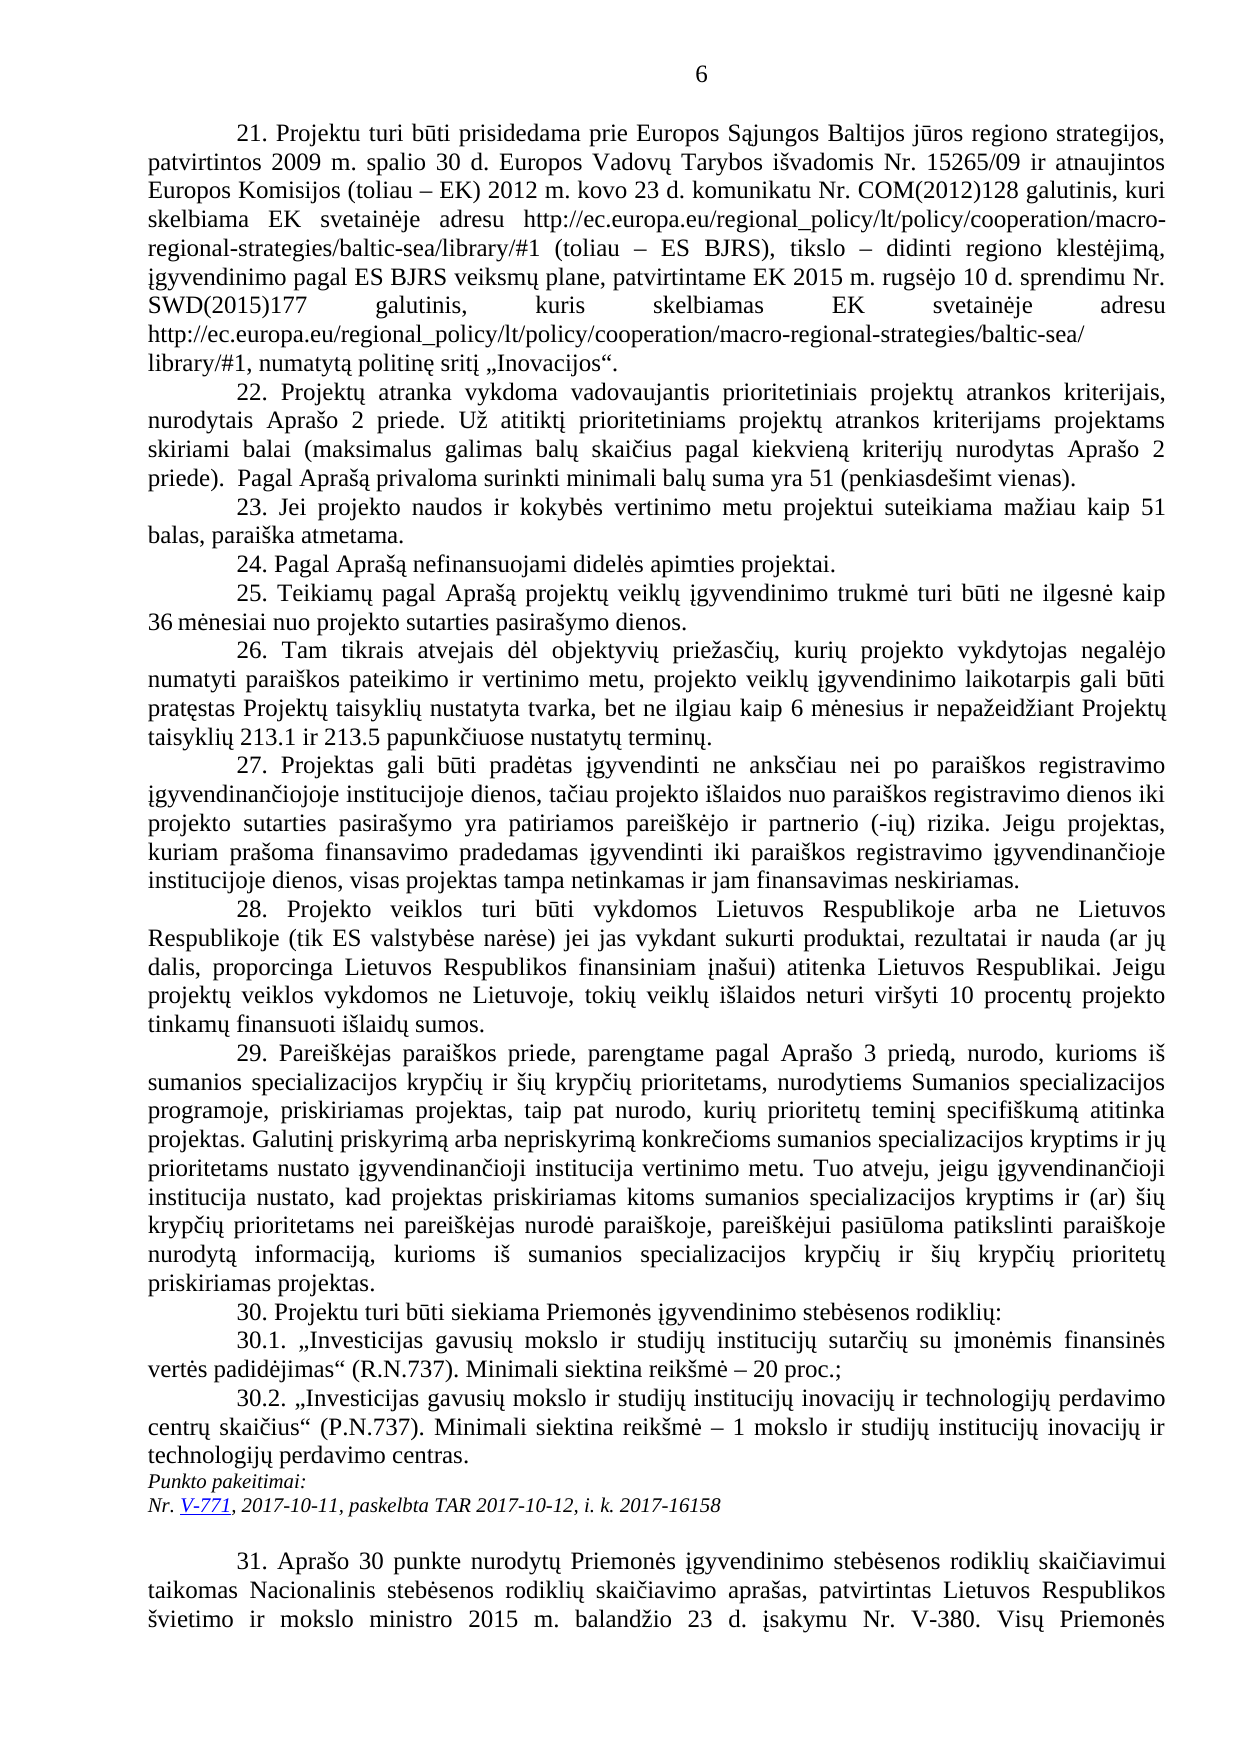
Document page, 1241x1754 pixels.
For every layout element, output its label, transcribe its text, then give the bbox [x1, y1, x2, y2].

text Punkto pakeitimai: [148, 1469, 1167, 1493]
text 31. Aprašo 30 punkte nurodytų Priemonės įgyvendinimo stebėsenos rodiklių skaičiavimui taikomas Nacionalinis stebėsenos rodiklių skaičiavimo aprašas, patvirtintas Lietuvos Respublikos švietimo ir mokslo ministro 2015 m. balandžio 23 d. įsakymu Nr. V-380. Visų Priemonės [148, 1546, 1167, 1632]
text Nr. V-771, 2017-10-11, paskelbta TAR 2017-10-12, i. k. 2017-16158 [148, 1493, 1167, 1517]
text 25. Teikiamų pagal Aprašą projektų veiklų įgyvendinimo trukmė turi būti ne ilgesnė kaip 36 mėnesiai nuo projekto sutarties pasirašymo dienos. [148, 578, 1167, 636]
text 30.2. „Investicijas gavusių mokslo ir studijų institucijų inovacijų ir technologijų perdavimo centrų skaičius“ (P.N.737). Minimali siektina reikšmė – 1 mokslo ir studijų institucijų inovacijų ir technologijų perdavimo centras. [148, 1383, 1167, 1469]
text 30.1. „Investicijas gavusių mokslo ir studijų institucijų sutarčių su įmonėmis finansinės vertės padidėjimas“ (R.N.737). Minimali siektina reikšmė – 20 proc.; [148, 1326, 1167, 1383]
text 28. Projekto veiklos turi būti vykdomos Lietuvos Respublikoje arba ne Lietuvos Respublikoje (tik ES valstybėse narėse) jei jas vykdant sukurti produktai, rezultatai ir nauda (ar jų dalis, proporcinga Lietuvos Respublikos finansiniam įnašui) atitenka Lietuvos Respublikai. Jeigu projektų veiklos vykdomos ne Lietuvoje, tokių veiklų išlaidos neturi viršyti 10 procentų projekto tinkamų finansuoti išlaidų sumos. [148, 894, 1167, 1038]
text 30. Projektu turi būti siekiama Priemonės įgyvendinimo stebėsenos rodiklių: [148, 1297, 1167, 1326]
text 21. Projektu turi būti prisidedama prie Europos Sąjungos Baltijos jūros regiono strategijos, patvirtintos 2009 m. spalio 30 d. Europos Vadovų Tarybos išvadomis Nr. 15265/09 ir atnaujintos Europos Komisijos (toliau – EK) 2012 m. kovo 23 d. komunikatu Nr. COM(2012)128 galutinis, kuri skelbiama EK svetainėje adresu http://ec.europa.eu/regional_policy/lt/policy/cooperation/macro-regional-strategies/baltic-sea/library/#1 (toliau – ES BJRS), tikslo – didinti regiono klestėjimą, įgyvendinimo pagal ES BJRS veiksmų plane, patvirtintame EK 2015 m. rugsėjo 10 d. sprendimu Nr. SWD(2015)177 galutinis, kuris skelbiamas EK svetainėje adresu http://ec.europa.eu/regional_policy/lt/policy/cooperation/macro-regional-strategies/baltic-sea/library/#1, numatytą politinę sritį „Inovacijos“. [148, 118, 1167, 377]
text 22. Projektų atranka vykdoma vadovaujantis prioritetiniais projektų atrankos kriterijais, nurodytais Aprašo 2 priede. Už atitiktį prioritetiniams projektų atrankos kriterijams projektams skiriami balai (maksimalus galimas balų skaičius pagal kiekvieną kriterijų nurodytas Aprašo 2 priede). Pagal Aprašą privaloma surinkti minimali balų suma yra 51 (penkiasdešimt vienas). [148, 377, 1167, 492]
text 26. Tam tikrais atvejais dėl objektyvių priežasčių, kurių projekto vykdytojas negalėjo numatyti paraiškos pateikimo ir vertinimo metu, projekto veiklų įgyvendinimo laikotarpis gali būti pratęstas Projektų taisyklių nustatyta tvarka, bet ne ilgiau kaip 6 mėnesius ir nepažeidžiant Projektų taisyklių 213.1 ir 213.5 papunkčiuose nustatytų terminų. [148, 636, 1167, 751]
text 24. Pagal Aprašą nefinansuojami didelės apimties projektai. [148, 549, 1167, 578]
text 27. Projektas gali būti pradėtas įgyvendinti ne anksčiau nei po paraiškos registravimo įgyvendinančiojoje institucijoje dienos, tačiau projekto išlaidos nuo paraiškos registravimo dienos iki projekto sutarties pasirašymo yra patiriamos pareiškėjo ir partnerio (-ių) rizika. Jeigu projektas, kuriam prašoma finansavimo pradedamas įgyvendinti iki paraiškos registravimo įgyvendinančioje institucijoje dienos, visas projektas tampa netinkamas ir jam finansavimas neskiriamas. [148, 751, 1167, 894]
text 29. Pareiškėjas paraiškos priede, parengtame pagal Aprašo 3 priedą, nurodo, kurioms iš sumanios specializacijos krypčių ir šių krypčių prioritetams, nurodytiems Sumanios specializacijos programoje, priskiriamas projektas, taip pat nurodo, kurių prioritetų teminį specifiškumą atitinka projektas. Galutinį priskyrimą arba nepriskyrimą konkrečioms sumanios specializacijos kryptims ir jų prioritetams nustato įgyvendinančioji institucija vertinimo metu. Tuo atveju, jeigu įgyvendinančioji institucija nustato, kad projektas priskiriamas kitoms sumanios specializacijos kryptims ir (ar) šių krypčių prioritetams nei pareiškėjas nurodė paraiškoje, pareiškėjui pasiūloma patikslinti paraiškoje nurodytą informaciją, kurioms iš sumanios specializacijos krypčių ir šių krypčių prioritetų priskiriamas projektas. [148, 1038, 1167, 1297]
text 23. Jei projekto naudos ir kokybės vertinimo metu projektui suteikiama mažiau kaip 51 balas, paraiška atmetama. [148, 492, 1167, 549]
